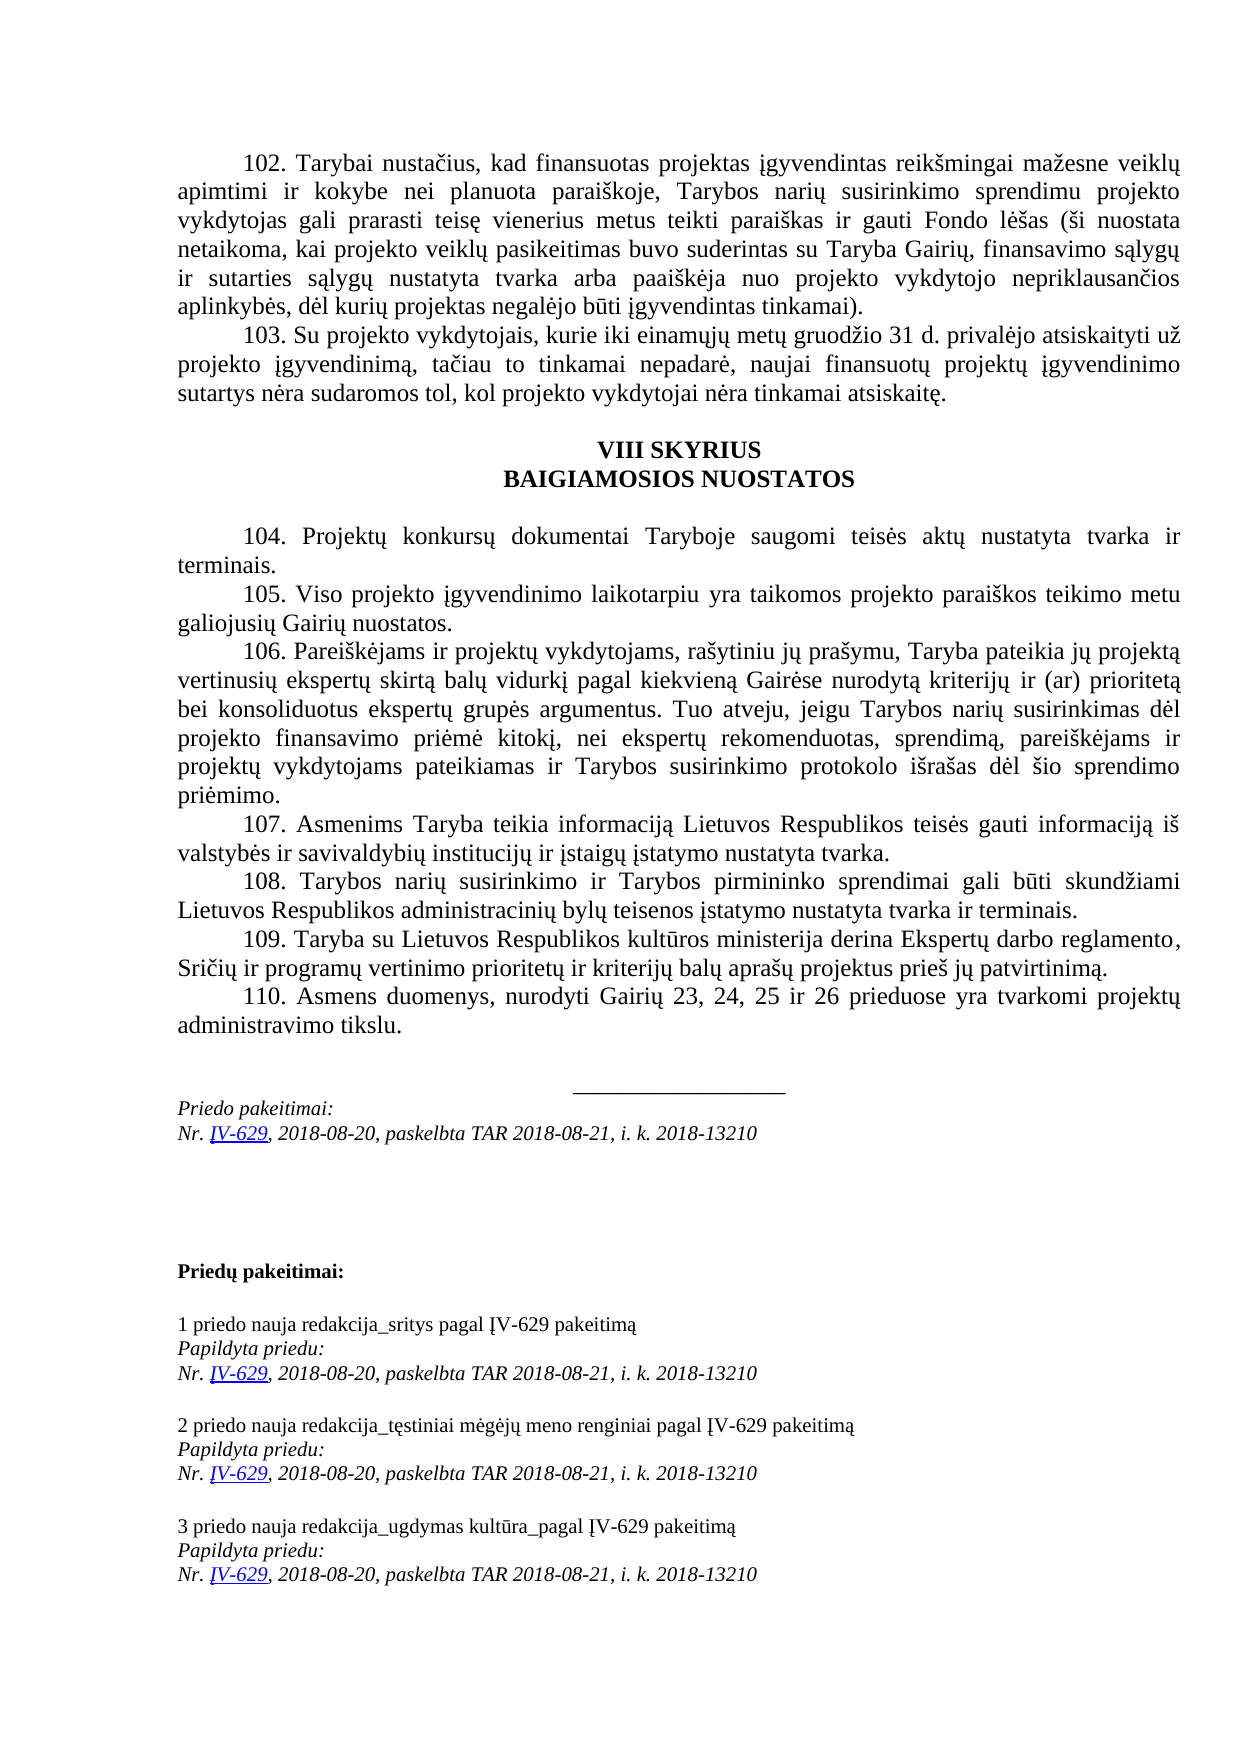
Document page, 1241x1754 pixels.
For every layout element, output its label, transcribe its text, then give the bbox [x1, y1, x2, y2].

text Papildyta priedu: [177, 1437, 1181, 1461]
text 104. Projektų konkursų dokumentai Taryboje saugomi teisės aktų nustatyta tvarka ir terminais. [177, 521, 1181, 579]
text _________________ [177, 1068, 1181, 1096]
text 109. Taryba su Lietuvos Respublikos kultūros ministerija derina Ekspertų darbo reglamento, Sričių ir programų vertinimo prioritetų ir kriterijų balų aprašų projektus prieš jų patvirtinimą. [177, 924, 1181, 981]
text 108. Tarybos narių susirinkimo ir Tarybos pirmininko sprendimai gali būti skundžiami Lietuvos Respublikos administracinių bylų teisenos įstatymo nustatyta tvarka ir terminais. [177, 866, 1181, 924]
text 106. Pareiškėjams ir projektų vykdytojams, rašytiniu jų prašymu, Taryba pateikia jų projektą vertinusių ekspertų skirtą balų vidurkį pagal kiekvieną Gairėse nurodytą kriterijų ir (ar) prioritetą bei konsoliduotus ekspertų grupės argumentus. Tuo atveju, jeigu Tarybos narių susirinkimas dėl projekto finansavimo priėmė kitokį, nei ekspertų rekomenduotas, sprendimą, pareiškėjams ir projektų vykdytojams pateikiamas ir Tarybos susirinkimo protokolo išrašas dėl šio sprendimo priėmimo. [177, 636, 1181, 809]
text Nr. ĮV-629, 2018-08-20, paskelbta TAR 2018-08-21, i. k. 2018-13210 [177, 1562, 1181, 1586]
text Nr. ĮV-629, 2018-08-20, paskelbta TAR 2018-08-21, i. k. 2018-13210 [177, 1120, 1181, 1144]
text 1 priedo nauja redakcija_sritys pagal ĮV-629 pakeitimą [177, 1312, 1181, 1336]
text VIII SKYRIUS [177, 435, 1181, 464]
text Papildyta priedu: [177, 1336, 1181, 1360]
text Priedo pakeitimai: [177, 1096, 1181, 1120]
text BAIGIAMOSIOS NUOSTATOS [177, 464, 1181, 493]
text 103. Su projekto vykdytojais, kurie iki einamųjų metų gruodžio 31 d. privalėjo atsiskaityti už projekto įgyvendinimą, tačiau to tinkamai nepadarė, naujai finansuotų projektų įgyvendinimo sutartys nėra sudaromos tol, kol projekto vykdytojai nėra tinkamai atsiskaitę. [177, 320, 1181, 406]
text 105. Viso projekto įgyvendinimo laikotarpiu yra taikomos projekto paraiškos teikimo metu galiojusių Gairių nuostatos. [177, 579, 1181, 636]
text 2 priedo nauja redakcija_tęstiniai mėgėjų meno renginiai pagal ĮV-629 pakeitimą [177, 1413, 1181, 1437]
text 102. Tarybai nustačius, kad finansuotas projektas įgyvendintas reikšmingai mažesne veiklų apimtimi ir kokybe nei planuota paraiškoje, Tarybos narių susirinkimo sprendimu projekto vykdytojas gali prarasti teisę vienerius metus teikti paraiškas ir gauti Fondo lėšas (ši nuostata netaikoma, kai projekto veiklų pasikeitimas buvo suderintas su Taryba Gairių, finansavimo sąlygų ir sutarties sąlygų nustatyta tvarka arba paaiškėja nuo projekto vykdytojo nepriklausančios aplinkybės, dėl kurių projektas negalėjo būti įgyvendintas tinkamai). [177, 148, 1181, 320]
text 107. Asmenims Taryba teikia informaciją Lietuvos Respublikos teisės gauti informaciją iš valstybės ir savivaldybių institucijų ir įstaigų įstatymo nustatyta tvarka. [177, 809, 1181, 866]
text Priedų pakeitimai: [177, 1259, 1181, 1283]
text Nr. ĮV-629, 2018-08-20, paskelbta TAR 2018-08-21, i. k. 2018-13210 [177, 1360, 1181, 1384]
text 110. Asmens duomenys, nurodyti Gairių 23, 24, 25 ir 26 prieduose yra tvarkomi projektų administravimo tikslu. [177, 981, 1181, 1039]
text 3 priedo nauja redakcija_ugdymas kultūra_pagal ĮV-629 pakeitimą [177, 1514, 1181, 1538]
text Nr. ĮV-629, 2018-08-20, paskelbta TAR 2018-08-21, i. k. 2018-13210 [177, 1461, 1181, 1485]
text Papildyta priedu: [177, 1538, 1181, 1562]
